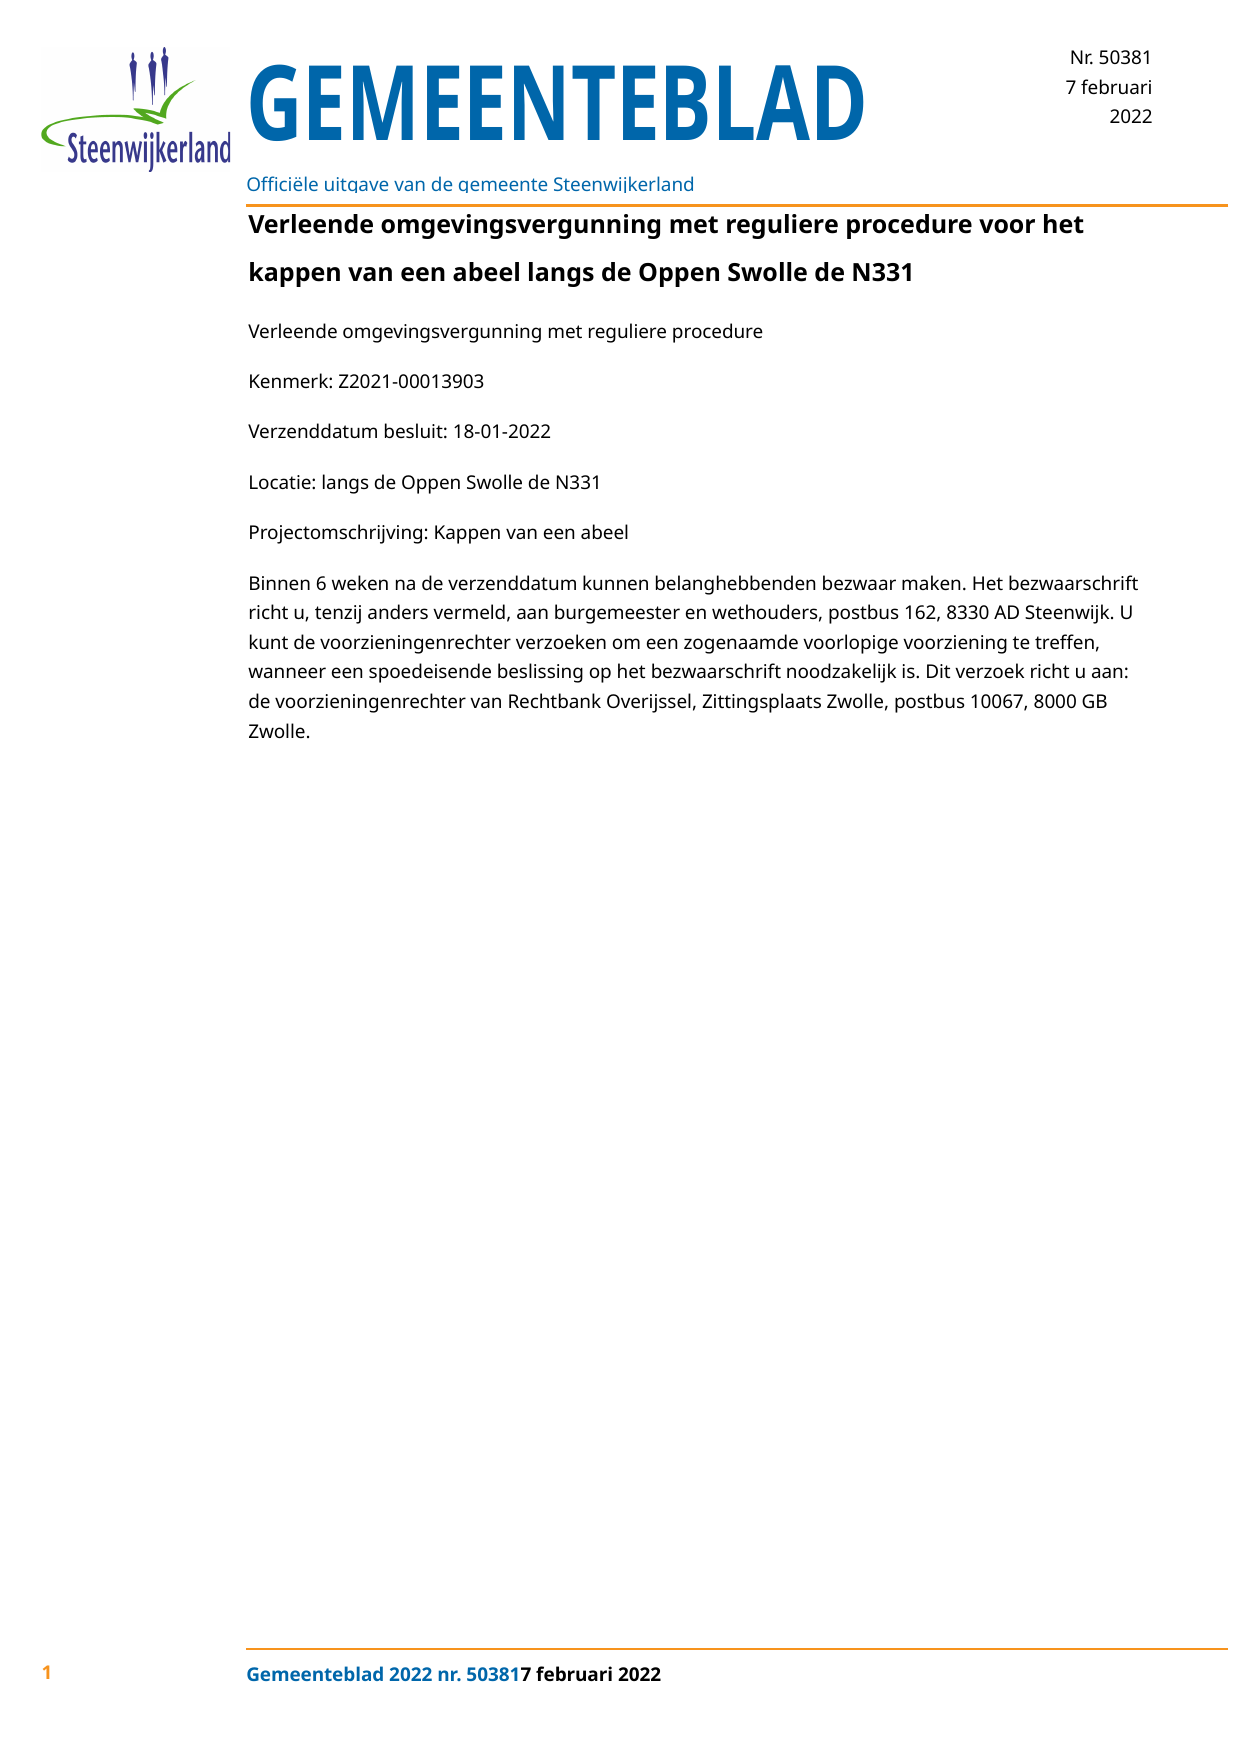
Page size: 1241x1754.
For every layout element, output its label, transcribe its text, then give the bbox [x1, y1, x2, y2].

text Verzenddatum besluit: 18-01-2022 [248, 419, 1152, 444]
text Binnen 6 weken na de verzenddatum kunnen belanghebbenden bezwaar maken. Het bezwaarschrift richt u, tenzij anders vermeld, aan burgemeester en wethouders, postbus 162, 8330 AD Steenwijk. U kunt de voorzieningenrechter verzoeken om een zogenaamde voorlopige voorziening te treffen, wanneer een spoedeisende beslissing op het bezwaarschrift noodzakelijk is. Dit verzoek richt u aan: de voorzieningenrechter van Rechtbank Overijssel, Zittingsplaats Zwolle, postbus 10067, 8000 GB Zwolle. [248, 570, 1152, 744]
text Locatie: langs de Oppen Swolle de N331 [248, 469, 1152, 495]
picture [41, 47, 231, 172]
text Verleende omgevingsvergunning met reguliere procedure [248, 318, 1152, 344]
text Kenmerk: Z2021-00013903 [248, 368, 1152, 394]
text Projectomschrijving: Kappen van een abeel [248, 519, 1152, 545]
text Verleende omgevingsvergunning met reguliere procedure voor het kappen van een abeel langs de Oppen Swolle de N331 [248, 207, 1152, 288]
